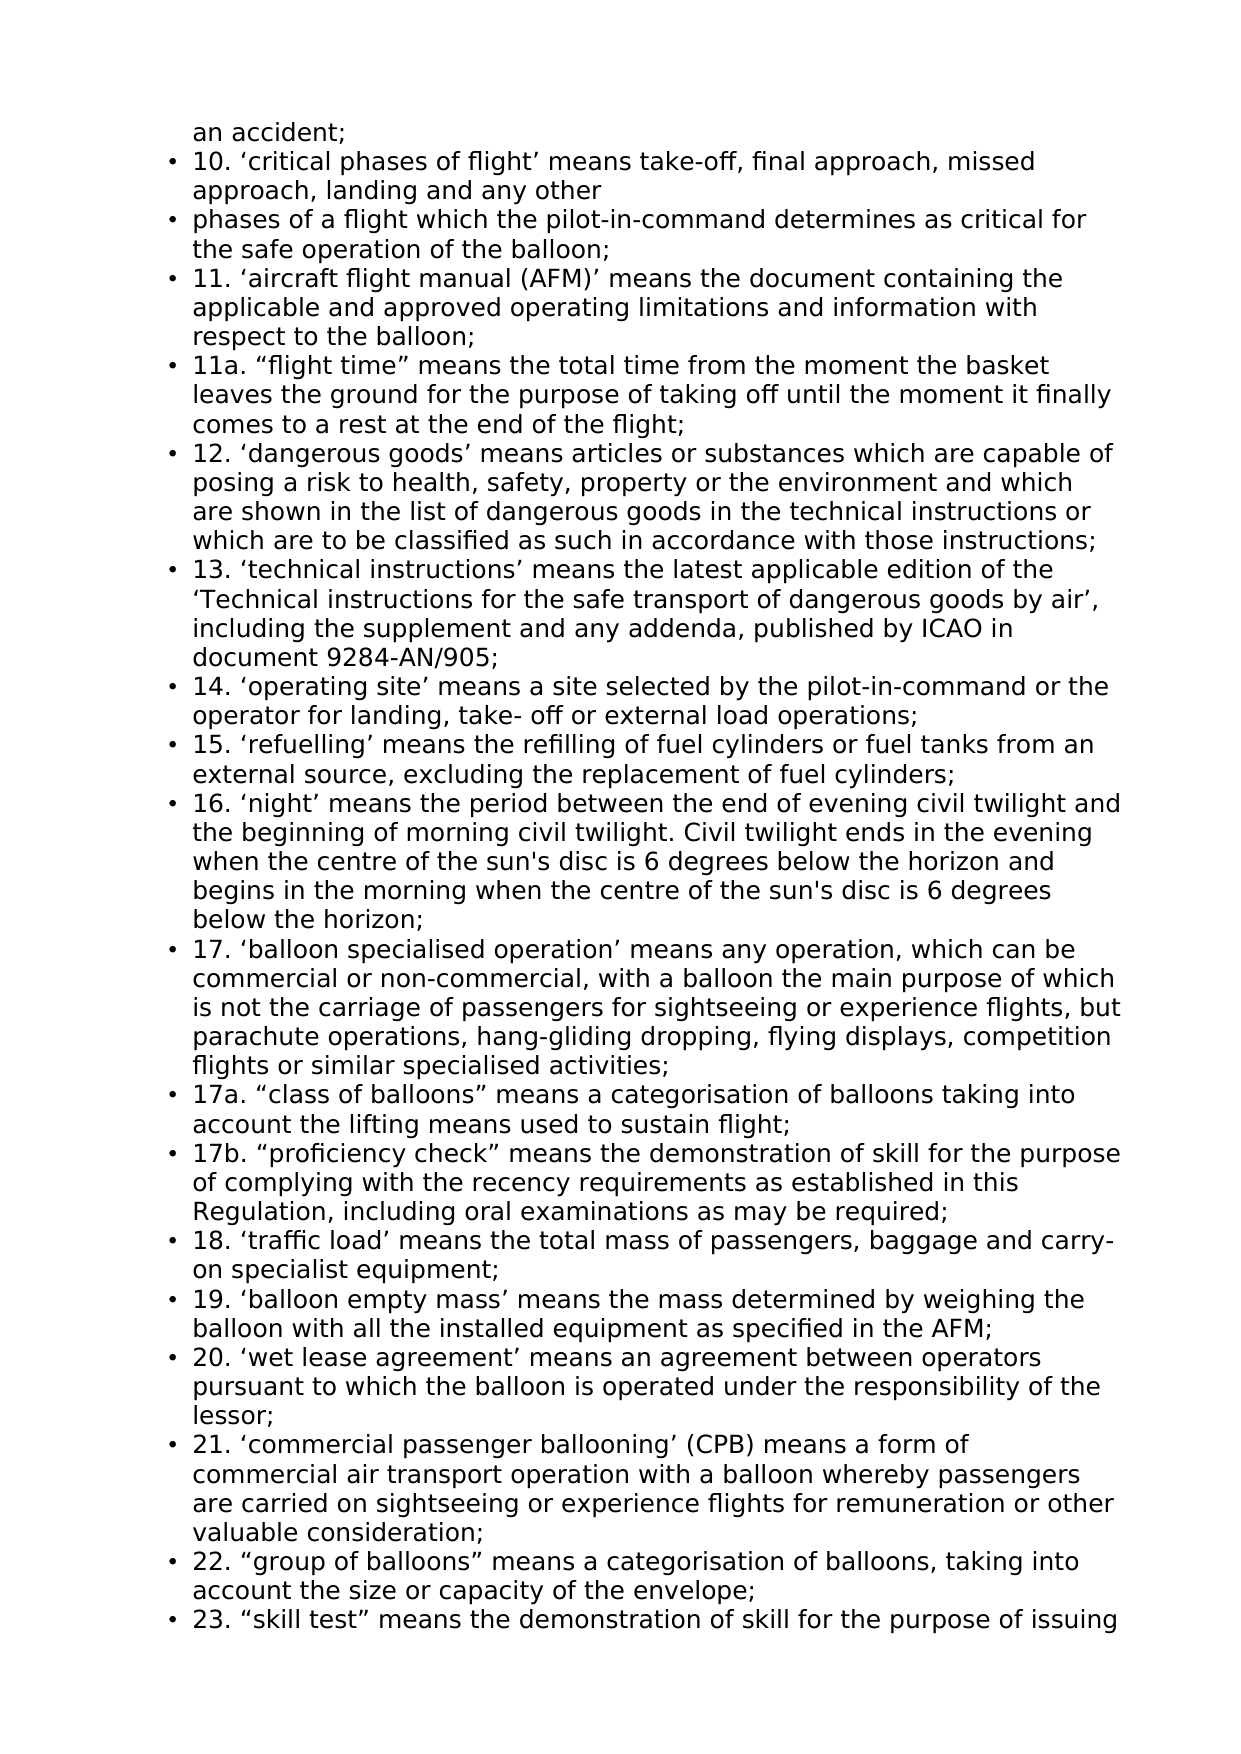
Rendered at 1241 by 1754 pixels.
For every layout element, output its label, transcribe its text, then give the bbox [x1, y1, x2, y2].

list 23. “skill test” means the demonstration of skill for the purpose of issuing [177, 1606, 1122, 1635]
list 11. ‘aircraft flight manual (AFM)’ means the document containing the applicable and approved operating limitations and information with respect to the balloon; [177, 264, 1122, 351]
list 13. ‘technical instructions’ means the latest applicable edition of the ‘Technical instructions for the safe transport of dangerous goods by air’, including the supplement and any addenda, published by ICAO in document 9284-AN/905; [177, 556, 1122, 672]
list phases of a flight which the pilot-in-command determines as critical for the safe operation of the balloon; [177, 206, 1122, 264]
list 18. ‘traffic load’ means the total mass of passengers, baggage and carry-on specialist equipment; [177, 1226, 1122, 1285]
list 21. ‘commercial passenger ballooning’ (CPB) means a form of commercial air transport operation with a balloon whereby passengers are carried on sightseeing or experience flights for remuneration or other valuable consideration; [177, 1431, 1122, 1547]
list 17. ‘balloon specialised operation’ means any operation, which can be commercial or non-commercial, with a balloon the main purpose of which is not the carriage of passengers for sightseeing or experience flights, but parachute operations, hang-gliding dropping, flying displays, competition flights or similar specialised activities; [177, 935, 1122, 1081]
list 11a. “flight time” means the total time from the moment the basket leaves the ground for the purpose of taking off until the moment it finally comes to a rest at the end of the flight; [177, 351, 1122, 439]
list 15. ‘refuelling’ means the refilling of fuel cylinders or fuel tanks from an external source, excluding the replacement of fuel cylinders; [177, 731, 1122, 789]
list 17a. “class of balloons” means a categorisation of balloons taking into account the lifting means used to sustain flight; [177, 1081, 1122, 1139]
list 19. ‘balloon empty mass’ means the mass determined by weighing the balloon with all the installed equipment as specified in the AFM; [177, 1285, 1122, 1343]
list 12. ‘dangerous goods’ means articles or substances which are capable of posing a risk to health, safety, property or the environment and which are shown in the list of dangerous goods in the technical instructions or which are to be classified as such in accordance with those instructions; [177, 439, 1122, 556]
list an accident; [177, 118, 1122, 147]
list 14. ‘operating site’ means a site selected by the pilot-in-command or the operator for landing, take- off or external load operations; [177, 672, 1122, 731]
list 10. ‘critical phases of flight’ means take-off, final approach, missed approach, landing and any other [177, 147, 1122, 206]
list 20. ‘wet lease agreement’ means an agreement between operators pursuant to which the balloon is operated under the responsibility of the lessor; [177, 1343, 1122, 1431]
list 16. ‘night’ means the period between the end of evening civil twilight and the beginning of morning civil twilight. Civil twilight ends in the evening when the centre of the sun's disc is 6 degrees below the horizon and begins in the morning when the centre of the sun's disc is 6 degrees below the horizon; [177, 789, 1122, 935]
list 22. “group of balloons” means a categorisation of balloons, taking into account the size or capacity of the envelope; [177, 1547, 1122, 1606]
list 17b. “proficiency check” means the demonstration of skill for the purpose of complying with the recency requirements as established in this Regulation, including oral examinations as may be required; [177, 1139, 1122, 1226]
